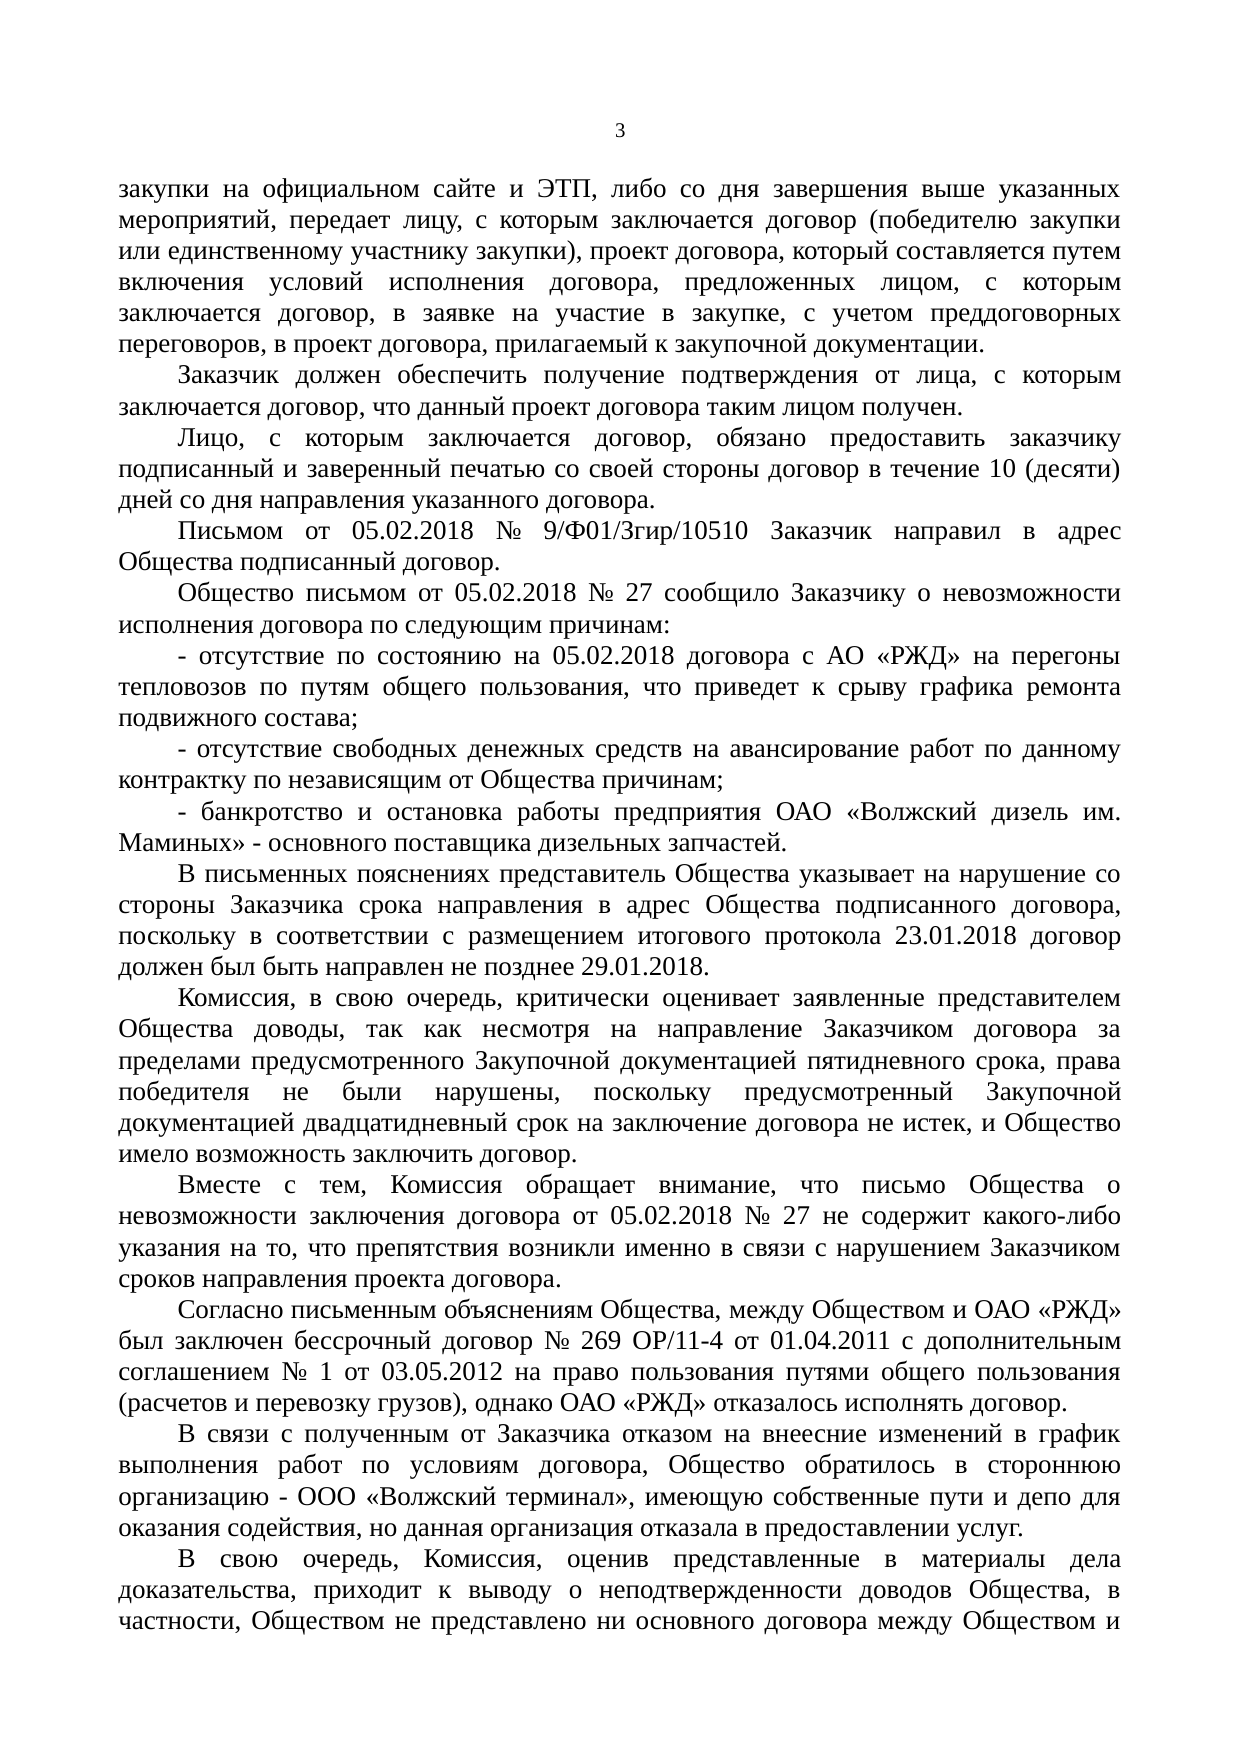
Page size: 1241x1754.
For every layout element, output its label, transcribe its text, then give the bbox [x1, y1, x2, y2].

text В связи с полученным от Заказчика отказом на внеесние изменений в график выполнения работ по условиям договора, Общество обратилось в стороннюю организацию - ООО «Волжский терминал», имеющую собственные пути и депо для оказания содействия, но данная организация отказала в предоставлении услуг. [118, 1417, 1122, 1542]
text В письменных пояснениях представитель Общества указывает на нарушение со стороны Заказчика срока направления в адрес Общества подписанного договора, поскольку в соответствии с размещением итогового протокола 23.01.2018 договор должен был быть направлен не позднее 29.01.2018. [118, 857, 1122, 981]
text Вместе с тем, Комиссия обращает внимание, что письмо Общества о невозможности заключения договора от 05.02.2018 № 27 не содержит какого-либо указания на то, что препятствия возникли именно в связи с нарушением Заказчиком сроков направления проекта договора. [118, 1168, 1122, 1293]
text Письмом от 05.02.2018 № 9/Ф01/Згир/10510 Заказчик направил в адрес Общества подписанный договор. [118, 514, 1122, 577]
text Комиссия, в свою очередь, критически оценивает заявленные представителем Общества доводы, так как несмотря на направление Заказчиком договора за пределами предусмотренного Закупочной документацией пятидневного срока, права победителя не были нарушены, поскольку предусмотренный Закупочной документацией двадцатидневный срок на заключение договора не истек, и Общество имело возможность заключить договор. [118, 981, 1122, 1168]
text - отсутствие по состоянию на 05.02.2018 договора с АО «РЖД» на перегоны тепловозов по путям общего пользования, что приведет к срыву графика ремонта подвижного состава; [118, 639, 1122, 732]
text закупки на официальном сайте и ЭТП, либо со дня завершения выше указанных мероприятий, передает лицу, с которым заключается договор (победителю закупки или единственному участнику закупки), проект договора, который составляется путем включения условий исполнения договора, предложенных лицом, с которым заключается договор, в заявке на участие в закупке, с учетом преддоговорных переговоров, в проект договора, прилагаемый к закупочной документации. [118, 172, 1122, 358]
text - отсутствие свободных денежных средств на авансирование работ по данному контрактку по независящим от Общества причинам; [118, 732, 1122, 794]
text Согласно письменным объяснениям Общества, между Обществом и ОАО «РЖД» был заключен бессрочный договор № 269 ОР/11-4 от 01.04.2011 с дополнительным соглашением № 1 от 03.05.2012 на право пользования путями общего пользования (расчетов и перевозку грузов), однако ОАО «РЖД» отказалось исполнять договор. [118, 1293, 1122, 1417]
text Лицо, с которым заключается договор, обязано предоставить заказчику подписанный и заверенный печатью со своей стороны договор в течение 10 (десяти) дней со дня направления указанного договора. [118, 421, 1122, 514]
text Заказчик должен обеспечить получение подтверждения от лица, с которым заключается договор, что данный проект договора таким лицом получен. [118, 358, 1122, 421]
text - банкротство и остановка работы предприятия ОАО «Волжский дизель им. Маминых» - основного поставщика дизельных запчастей. [118, 794, 1122, 857]
text Общество письмом от 05.02.2018 № 27 сообщило Заказчику о невозможности исполнения договора по следующим причинам: [118, 577, 1122, 639]
text В свою очередь, Комиссия, оценив представленные в материалы дела доказательства, приходит к выводу о неподтвержденности доводов Общества, в частности, Обществом не представлено ни основного договора между Обществом и [118, 1542, 1122, 1636]
